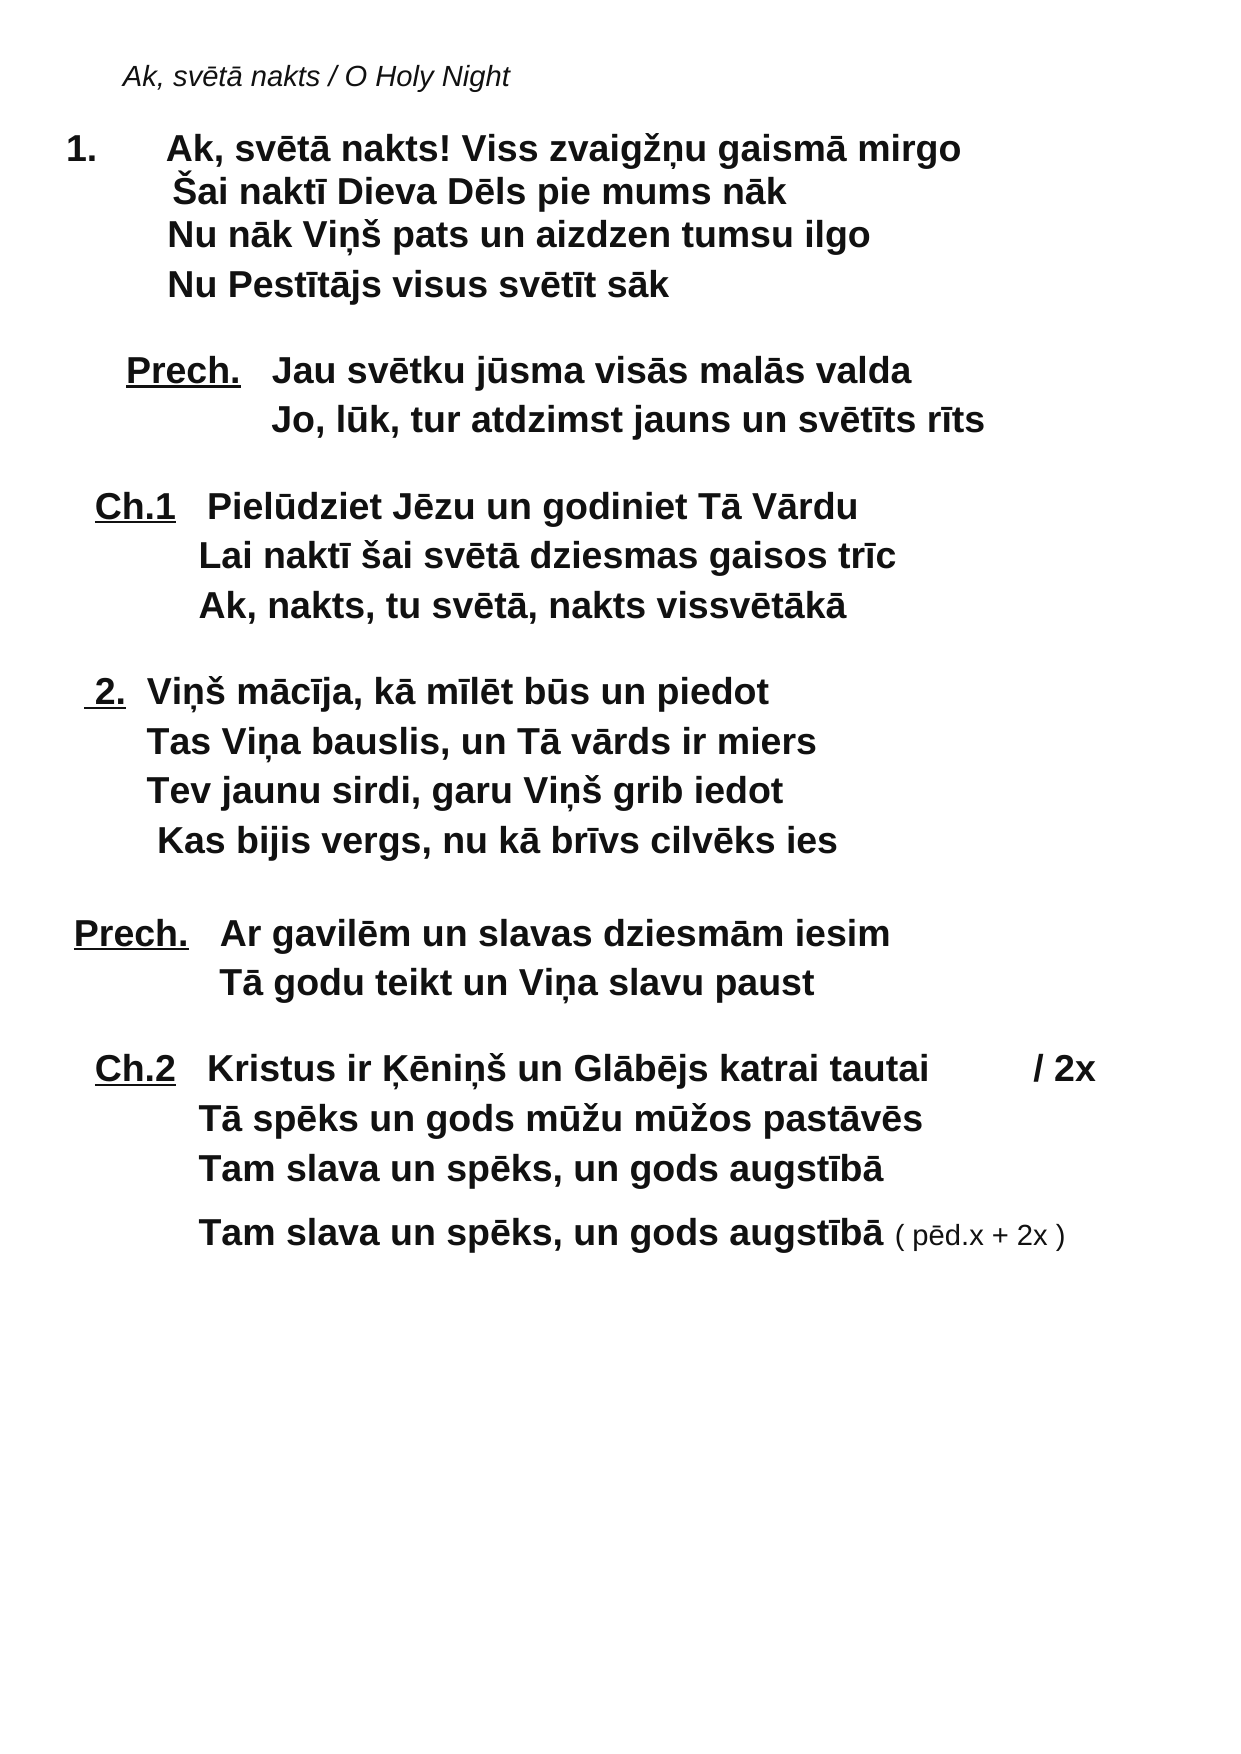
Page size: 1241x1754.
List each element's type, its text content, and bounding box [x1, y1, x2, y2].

text Lai naktī šai svētā dziesmas gaisos trīc [74, 533, 1183, 577]
text Tas Viņa bauslis, un Tā vārds ir miers [74, 719, 1183, 762]
text 2. Viņš mācīja, kā mīlēt būs un piedot [74, 669, 1183, 712]
text Tā godu teikt un Viņa slavu paust [74, 960, 1183, 1003]
text Tam slava un spēks, un gods augstībā [74, 1146, 1183, 1189]
text Jo, lūk, tur atdzimst jauns un svētīts rīts [74, 398, 1183, 441]
text Kas bijis vergs, nu kā brīvs cilvēks ies [74, 818, 1183, 861]
text Ak, nakts, tu svētā, nakts vissvētākā [74, 583, 1183, 626]
text Nu nāk Viņš pats un aizdzen tumsu ilgo [74, 212, 1183, 255]
text Prech. Ar gavilēm un slavas dziesmām iesim [74, 911, 1183, 954]
text Prech. Jau svētku jūsma visās malās valda [74, 348, 1183, 391]
text Nu Pestītājs visus svētīt sāk [74, 262, 1183, 305]
list Ak, svētā nakts! Viss zvaigžņu gaismā mirgo [66, 126, 1183, 169]
text Tev jaunu sirdi, garu Viņš grib iedot [74, 768, 1183, 812]
text Ch.1 Pielūdziet Jēzu un godiniet Tā Vārdu [74, 484, 1183, 527]
text Tam slava un spēks, un gods augstībā ( pēd.x + 2x ) [74, 1211, 1183, 1254]
text Šai naktī Dieva Dēls pie mums nāk [0, 169, 1183, 212]
text Ak, svētā nakts / O Holy Night [0, 59, 1183, 92]
text Tā spēks un gods mūžu mūžos pastāvēs [74, 1096, 1183, 1139]
text Ch.2 Kristus ir Ķēniņš un Glābējs katrai tautai / 2x [74, 1047, 1183, 1090]
